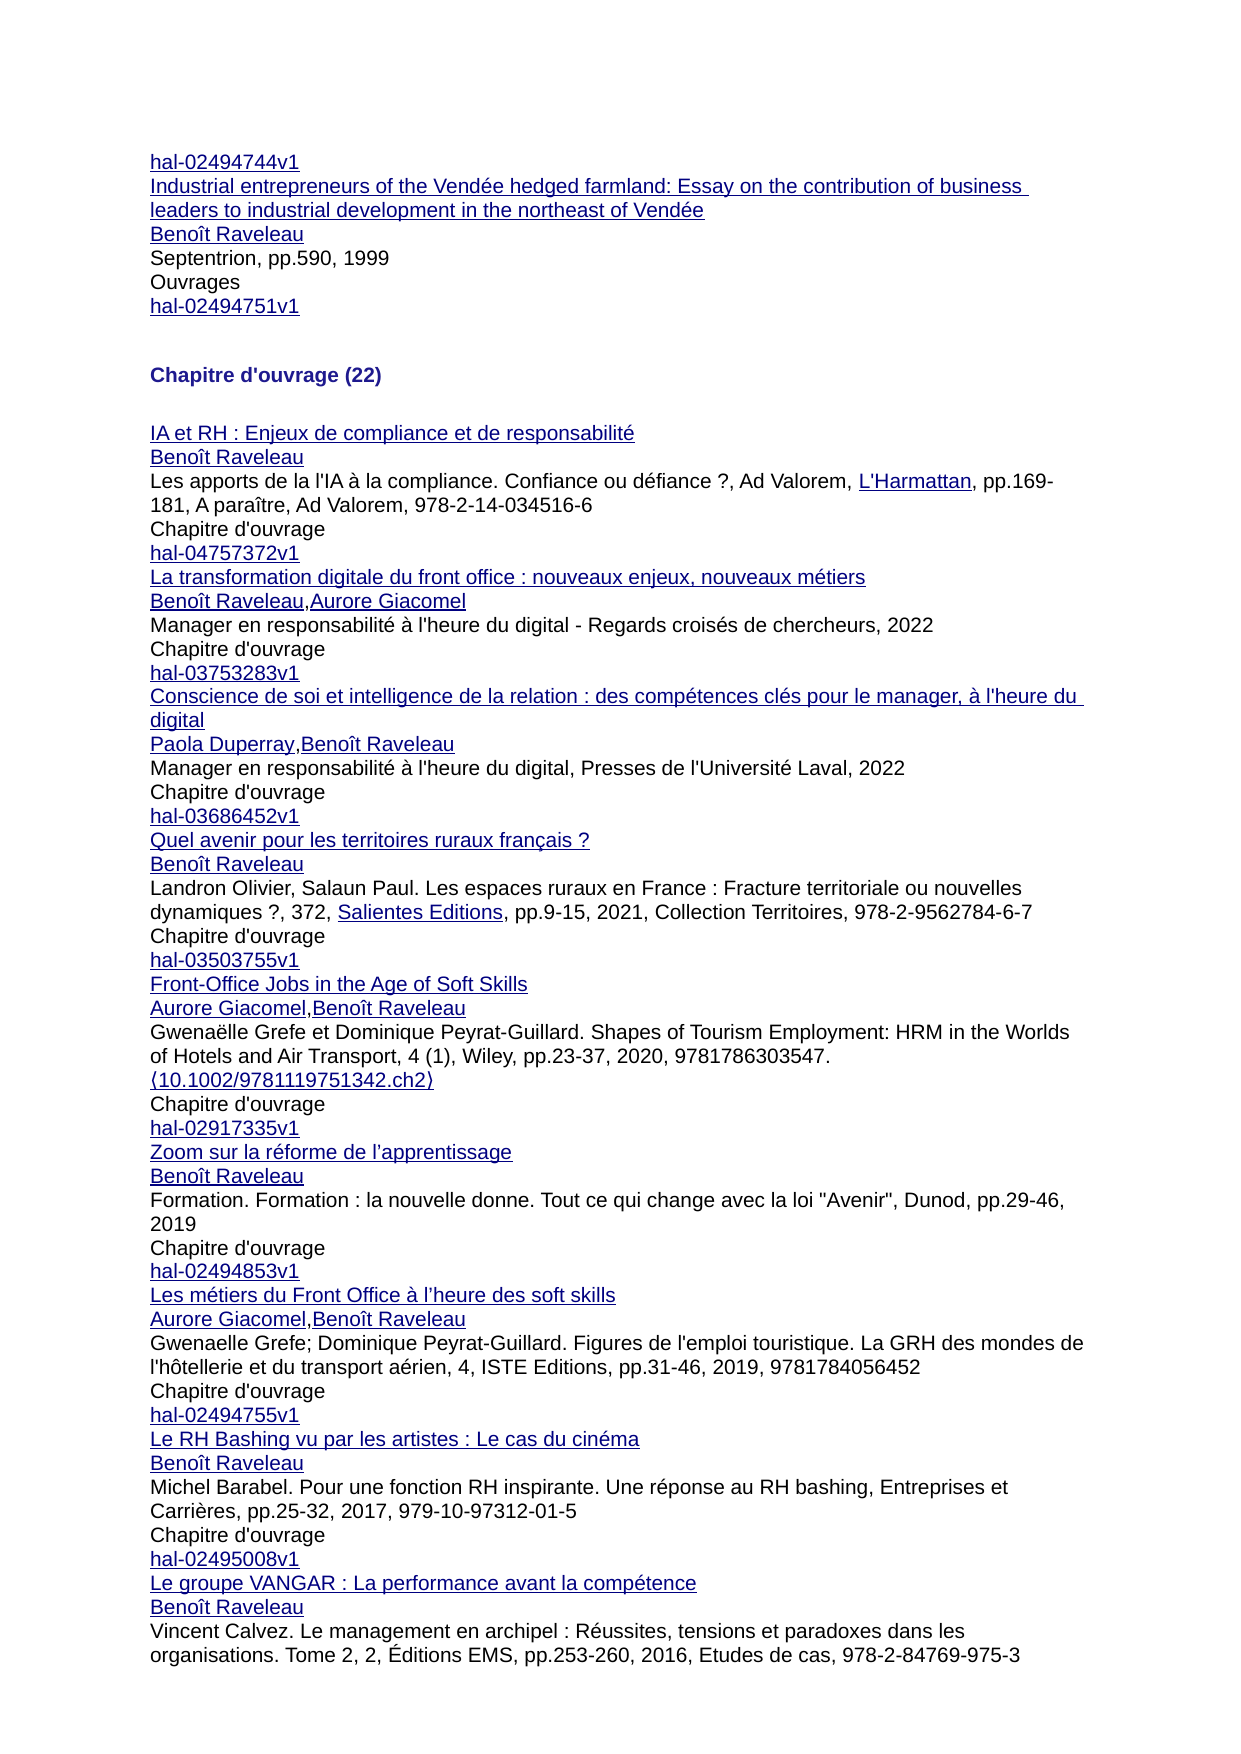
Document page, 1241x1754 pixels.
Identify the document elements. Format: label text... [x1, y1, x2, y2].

table_cell Les métiers du Front Office à l’heure des soft skills Aurore Giacomel,Benoît Raveleau Gwenaelle Grefe; Dominique Peyrat-Guillard. Figures de l'emploi touristique. La GRH des mondes de l'hôtellerie et du transport aérien, 4, ISTE Editions, pp.31-46, 2019, 9781784056452 Chapitre d'ouvrage hal-02494755v1 [150, 1283, 1090, 1427]
table_cell Industrial entrepreneurs of the Vendée hedged farmland: Essay on the contribution of business leaders to industrial development in the northeast of Vendée Benoît Raveleau Septentrion, pp.590, 1999 Ouvrages hal-02494751v1 [150, 174, 1090, 318]
table_cell La transformation digitale du front office : nouveaux enjeux, nouveaux métiers Benoît Raveleau,Aurore Giacomel Manager en responsabilité à l'heure du digital - Regards croisés de chercheurs, 2022 Chapitre d'ouvrage hal-03753283v1 [150, 565, 1090, 684]
table_cell hal-02494744v1 [150, 150, 1090, 174]
subtitle Chapitre d'ouvrage (22) [150, 362, 1090, 386]
table_cell Zoom sur la réforme de l’apprentissage Benoît Raveleau Formation. Formation : la nouvelle donne. Tout ce qui change avec la loi "Avenir", Dunod, pp.29-46, 2019 Chapitre d'ouvrage hal-02494853v1 [150, 1140, 1090, 1283]
table_cell Conscience de soi et intelligence de la relation : des compétences clés pour le manager, à l'heure du digital Paola Duperray,Benoît Raveleau Manager en responsabilité à l'heure du digital, Presses de l'Université Laval, 2022 Chapitre d'ouvrage hal-03686452v1 [150, 684, 1090, 828]
table_cell Front‐Office Jobs in the Age of Soft Skills Aurore Giacomel,Benoît Raveleau Gwenaëlle Grefe et Dominique Peyrat‐Guillard. Shapes of Tourism Employment: HRM in the Worlds of Hotels and Air Transport, 4 (1), Wiley, pp.23-37, 2020, 9781786303547. ⟨10.1002/9781119751342.ch2⟩ Chapitre d'ouvrage hal-02917335v1 [150, 972, 1090, 1139]
table_header IA et RH : Enjeux de compliance et de responsabilité Benoît Raveleau Les apports de la l'IA à la compliance. Confiance ou défiance ?, Ad Valorem, L'Harmattan, pp.169-181, A paraître, Ad Valorem, 978-2-14-034516-6 Chapitre d'ouvrage hal-04757372v1 [150, 421, 1090, 564]
table_cell Le RH Bashing vu par les artistes : Le cas du cinéma Benoît Raveleau Michel Barabel. Pour une fonction RH inspirante. Une réponse au RH bashing, Entreprises et Carrières, pp.25-32, 2017, 979-10-97312-01-5 Chapitre d'ouvrage hal-02495008v1 [150, 1427, 1090, 1571]
table_cell Le groupe VANGAR : La performance avant la compétence Benoît Raveleau Vincent Calvez. Le management en archipel : Réussites, tensions et paradoxes dans les organisations. Tome 2, 2, Éditions EMS, pp.253-260, 2016, Etudes de cas, 978-2-84769-975-3 [150, 1571, 1090, 1667]
table_cell Quel avenir pour les territoires ruraux français ? Benoît Raveleau Landron Olivier, Salaun Paul. Les espaces ruraux en France : Fracture territoriale ou nouvelles dynamiques ?, 372, Salientes Editions, pp.9-15, 2021, Collection Territoires, 978-2-9562784-6-7 Chapitre d'ouvrage hal-03503755v1 [150, 828, 1090, 972]
